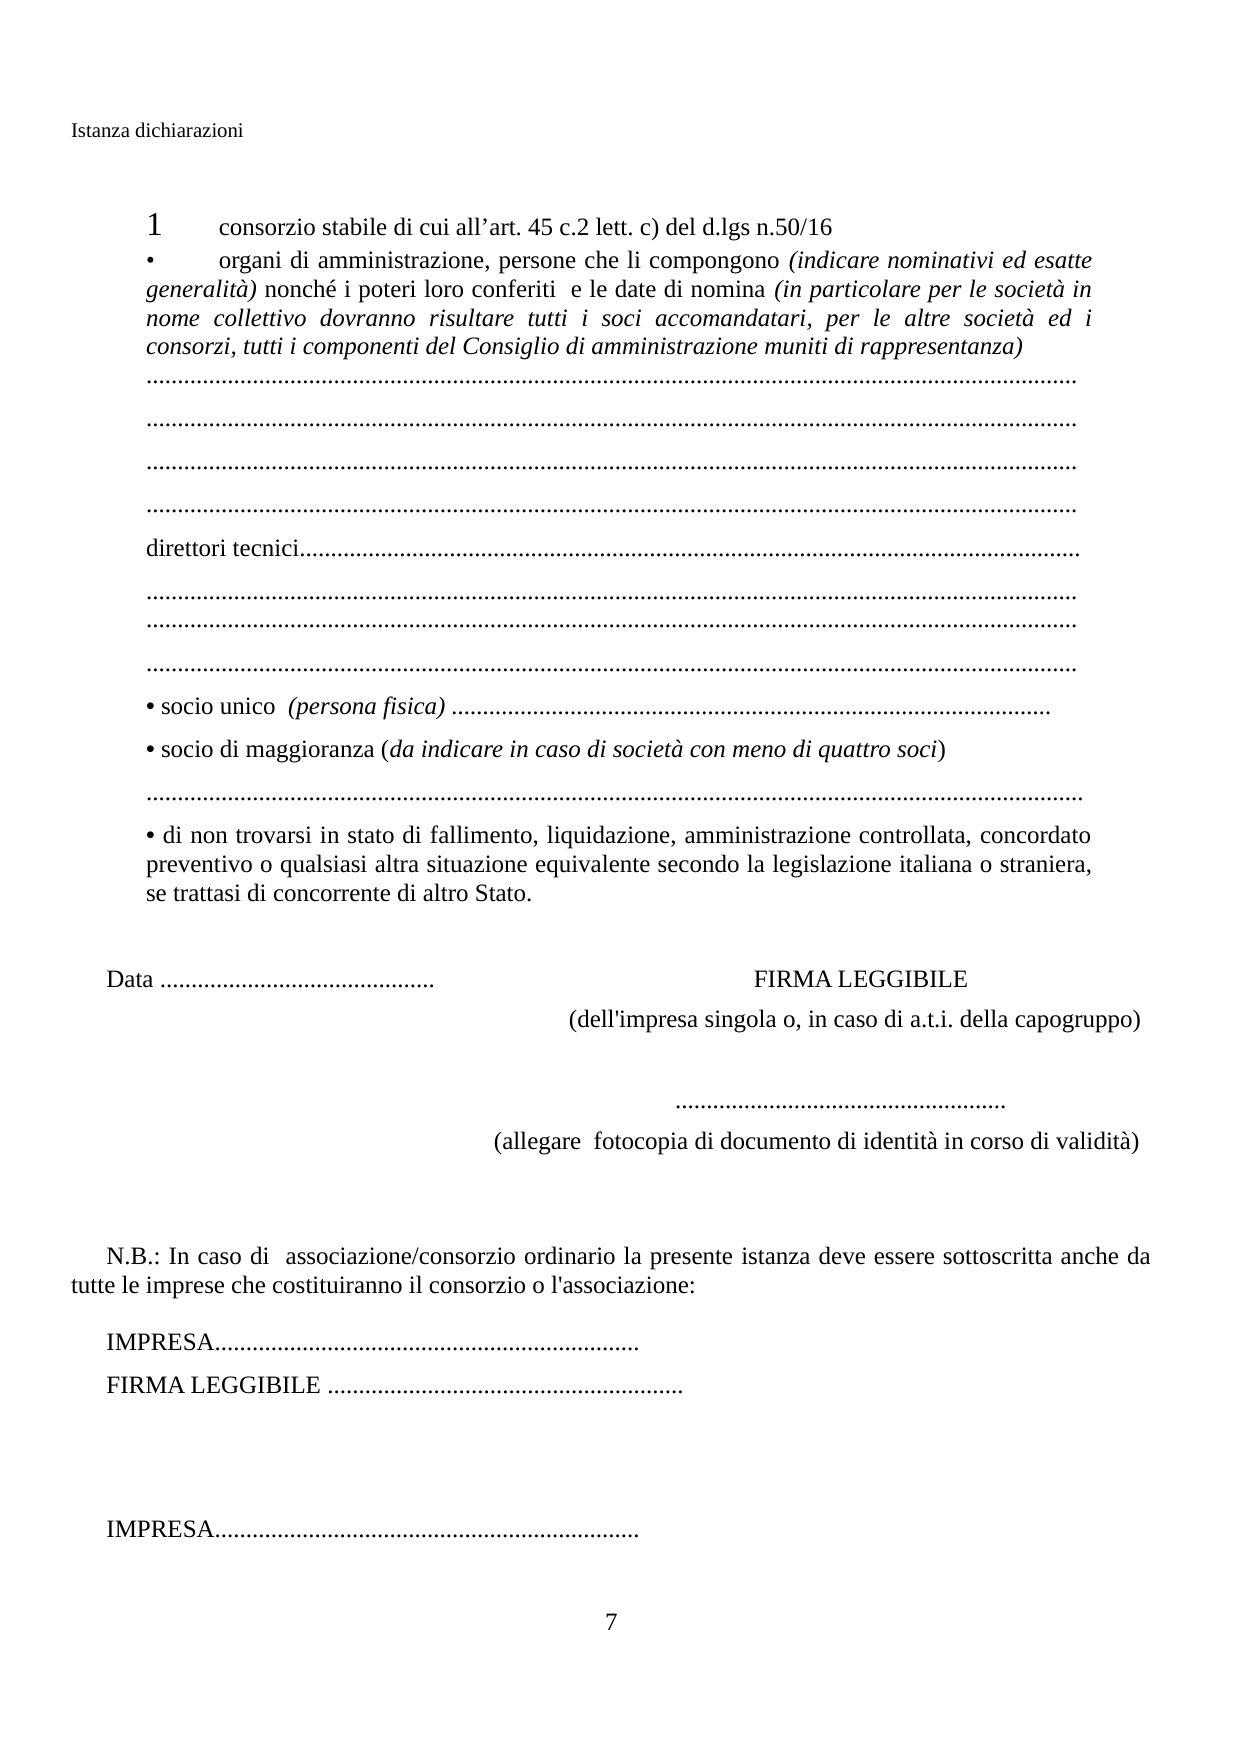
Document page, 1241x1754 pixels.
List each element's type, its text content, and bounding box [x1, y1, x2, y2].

list N.B.: In caso di associazione/consorzio ordinario la presente istanza deve essere sottoscritta anche da tutte le imprese che costituiranno il consorzio o l'associazione: [71, 1241, 1152, 1298]
text ..................................................................................................................................................... [146, 446, 1093, 475]
text direttori tecnici............................................................................................................................. [146, 533, 1093, 561]
text ..................................................................................................................................................... [146, 489, 1093, 518]
text • di non trovarsi in stato di fallimento, liquidazione, amministrazione controllata, concordato preventivo o qualsiasi altra situazione equivalente secondo la legislazione italiana o straniera, se trattasi di concorrente di altro Stato. [146, 820, 1093, 906]
text • socio unico (persona fisica) ................................................................................................ [146, 691, 1093, 719]
text • socio di maggioranza (da indicare in caso di società con meno di quattro soci) [146, 734, 1093, 763]
text • organi di amministrazione, persone che li compongono (indicare nominativi ed esatte generalità) nonché i poteri loro conferiti e le date di nomina (in particolare per le società in nome collettivo dovranno risultare tutti i soci accomandatari, per le altre società ed i consorzi, tutti i componenti del Consiglio di amministrazione muniti di rappresentanza) [146, 245, 1093, 360]
text  consorzio stabile di cui all’art. 45 c.2 lett. c) del d.lgs n.50/16 [146, 200, 1093, 245]
text ..................................................................................................................................................... [146, 648, 1093, 676]
list (dell'impresa singola o, in caso di a.t.i. della capogruppo) [71, 1004, 1152, 1033]
text ..................................................................................................................................................... [146, 576, 1093, 604]
list Data ............................................ FIRMA LEGGIBILE [71, 964, 1152, 993]
list ..................................................... [71, 1085, 1152, 1114]
list (allegare fotocopia di documento di identità in corso di validità) [71, 1126, 1152, 1155]
list IMPRESA.................................................................... [71, 1514, 1152, 1543]
text ...................................................................................................................................................... [146, 777, 1093, 806]
text ..................................................................................................................................................... [146, 604, 1093, 633]
list IMPRESA.................................................................... [71, 1327, 1152, 1356]
text ..................................................................................................................................................... [146, 403, 1093, 432]
list FIRMA LEGGIBILE ......................................................... [71, 1370, 1152, 1399]
text ..................................................................................................................................................... [146, 360, 1093, 389]
